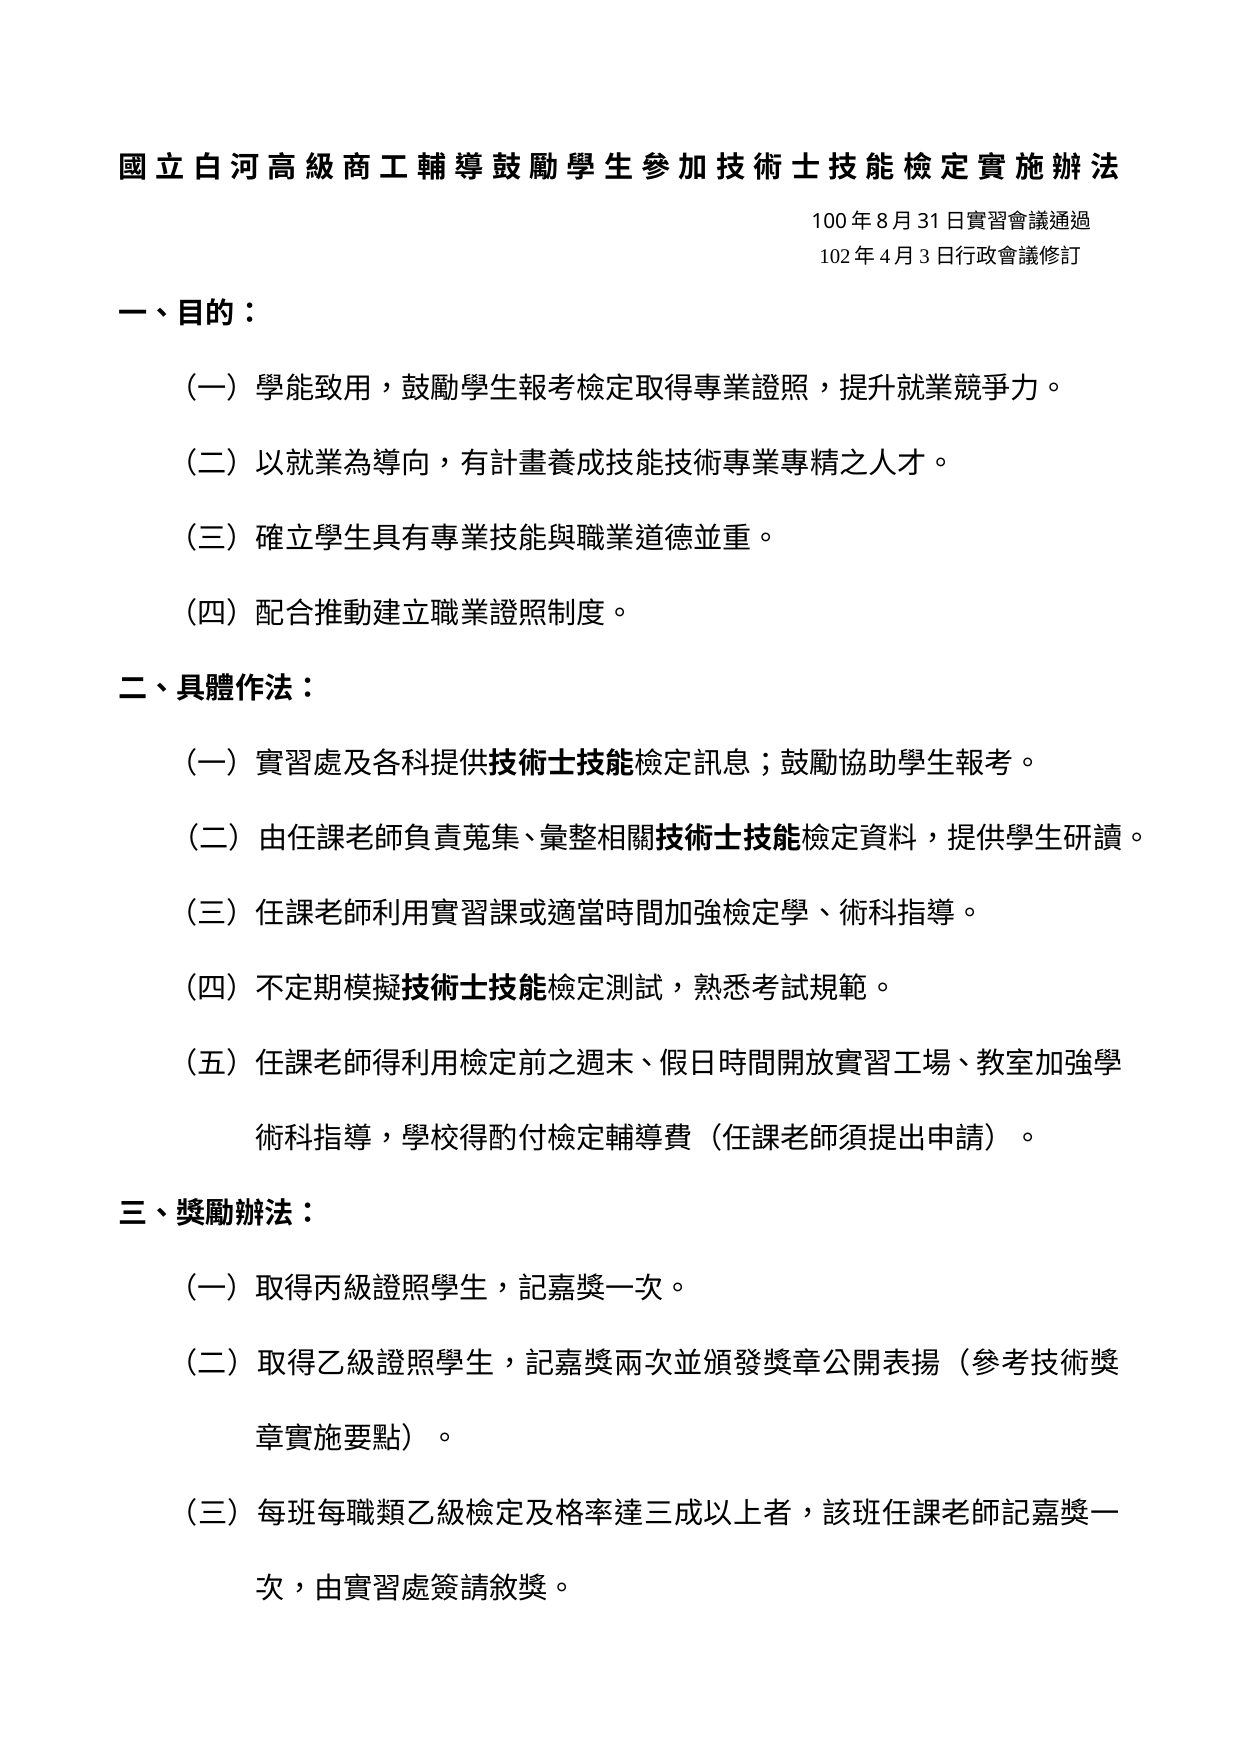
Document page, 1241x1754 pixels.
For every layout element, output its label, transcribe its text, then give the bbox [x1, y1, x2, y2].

text （一）學能致用，鼓勵學生報考檢定取得專業證照，提升就業競爭力。 [168, 348, 1122, 423]
text （五）任課老師得利用檢定前之週末、假日時間開放實習工場、教室加強學術科指導，學校得酌付檢定輔導費（任課老師須提出申請）。 [168, 1023, 1122, 1173]
text 100年8月31日實習會議通過 [118, 202, 1091, 235]
text （一）取得丙級證照學生，記嘉獎一次。 [168, 1248, 1122, 1323]
text 國立白河高級商工輔導鼓勵學生參加技術士技能檢定實施辦法 [118, 127, 1122, 202]
text （四）不定期模擬技術士技能檢定測試，熟悉考試規範。 [168, 948, 1122, 1023]
text 102年4月3 日行政會議修訂 [118, 235, 1080, 273]
text （三）每班每職類乙級檢定及格率達三成以上者，該班任課老師記嘉獎一次，由實習處簽請敘獎。 [168, 1473, 1122, 1623]
text 三、獎勵辦法： [118, 1173, 1122, 1248]
text （三）確立學生具有專業技能與職業道德並重。 [168, 498, 1122, 573]
text （四）配合推動建立職業證照制度。 [168, 573, 1122, 648]
text 一、目的： [118, 273, 1122, 348]
text （二）由任課老師負責蒐集、彙整相關技術士技能檢定資料，提供學生研讀。 [141, 798, 1122, 873]
text （三）任課老師利用實習課或適當時間加強檢定學、術科指導。 [168, 873, 1122, 948]
text （一）實習處及各科提供技術士技能檢定訊息；鼓勵協助學生報考。 [168, 723, 1122, 798]
text 二、具體作法： [118, 648, 1122, 723]
text （二）取得乙級證照學生，記嘉獎兩次並頒發獎章公開表揚（參考技術獎章實施要點）。 [168, 1323, 1122, 1473]
text （二）以就業為導向，有計畫養成技能技術專業專精之人才。 [168, 423, 1122, 498]
